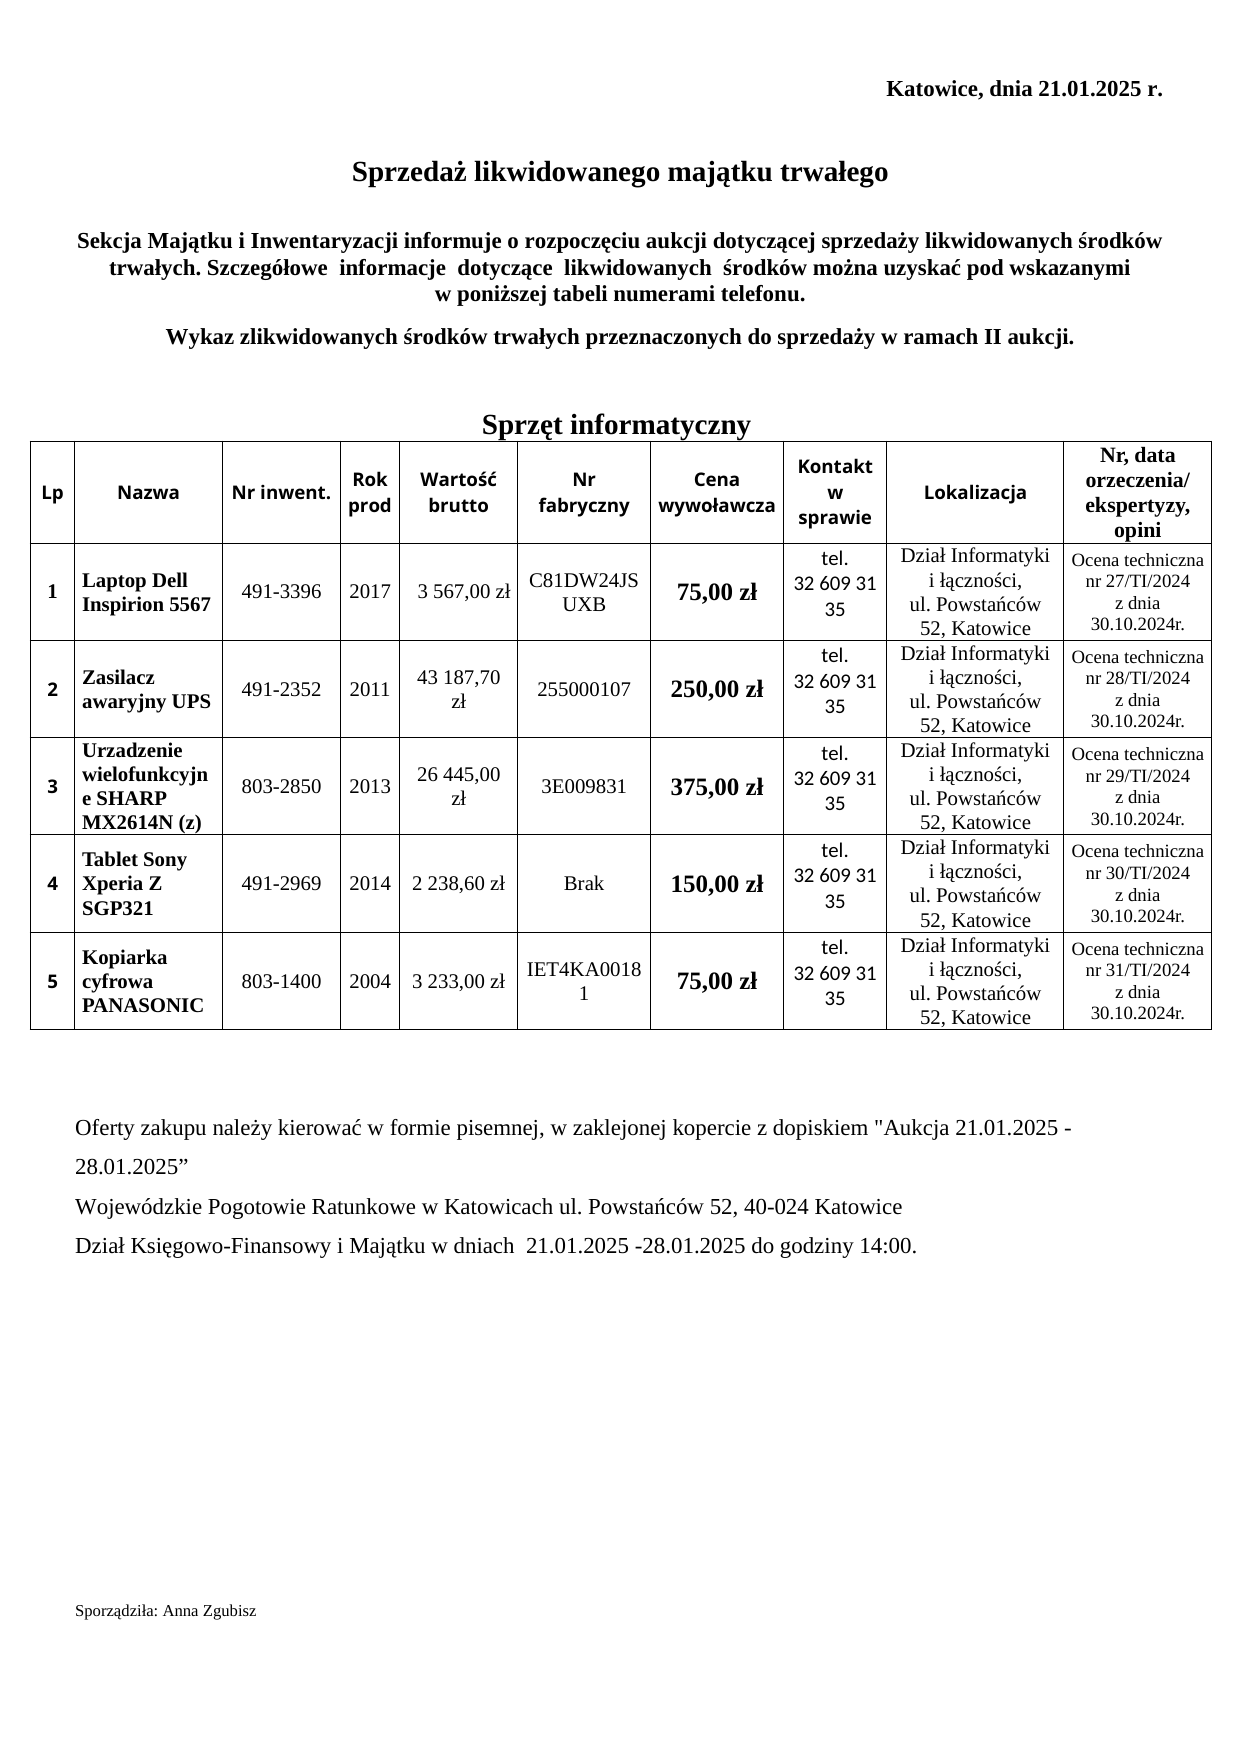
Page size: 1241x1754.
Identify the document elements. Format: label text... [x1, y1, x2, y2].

table_header Wartość brutto [400, 442, 517, 542]
text Katowice, dnia 21.01.2025 r. [812, 75, 1165, 101]
table_header Nazwa [75, 442, 222, 542]
table_cell 803-1400 [223, 933, 340, 1029]
table_cell 75,00 zł [651, 933, 783, 1029]
table_header Nr, data orzeczenia/ ekspertyzy, opini [1064, 442, 1211, 542]
table_cell 491-2352 [223, 641, 340, 737]
table_cell Ocena techniczna nr 29/TI/2024 z dnia 30.10.2024r. [1064, 738, 1211, 834]
table_cell Ocena techniczna nr 28/TI/2024 z dnia 30.10.2024r. [1064, 641, 1211, 737]
table_cell IET4KA00181 [518, 933, 650, 1029]
table_cell C81DW24JSUXB [518, 544, 650, 640]
table_cell 2011 [341, 641, 399, 737]
table_cell Ocena techniczna nr 27/TI/2024 z dnia 30.10.2024r. [1064, 544, 1211, 640]
text Sporządziła: Anna Zgubisz [75, 1601, 1165, 1620]
table_cell 2014 [341, 835, 399, 932]
table_cell 3 567,00 zł [400, 544, 517, 640]
table_header Kontakt w sprawie [784, 442, 886, 542]
table_header Lokalizacja [887, 442, 1063, 542]
text Sprzedaż likwidowanego majątku trwałego [75, 154, 1165, 188]
table_header Lp [31, 442, 74, 542]
table_cell Zasilacz awaryjny UPS [75, 641, 222, 737]
table_cell 2013 [341, 738, 399, 834]
table_cell Ocena techniczna nr 30/TI/2024 z dnia 30.10.2024r. [1064, 835, 1211, 932]
table_cell 255000107 [518, 641, 650, 737]
table_cell tel. 32 609 31 35 [784, 738, 886, 834]
table_header Cena wywoławcza [651, 442, 783, 542]
table_cell 43 187,70 zł [400, 641, 517, 737]
table_cell Ocena techniczna nr 31/TI/2024 z dnia 30.10.2024r. [1064, 933, 1211, 1029]
table_cell 3E009831 [518, 738, 650, 834]
table_cell 75,00 zł [651, 544, 783, 640]
table_cell 375,00 zł [651, 738, 783, 834]
table_cell Tablet Sony Xperia Z SGP321 [75, 835, 222, 932]
table_cell 5 [31, 933, 74, 1029]
table_cell Dział Informatyki i łączności, ul. Powstańców 52, Katowice [887, 835, 1063, 932]
table_cell 491-2969 [223, 835, 340, 932]
table_cell Laptop Dell Inspirion 5567 [75, 544, 222, 640]
table_cell tel. 32 609 31 35 [784, 933, 886, 1029]
table_cell Kopiarka cyfrowa PANASONIC [75, 933, 222, 1029]
table_cell 4 [31, 835, 74, 932]
table_header Nr inwent. [223, 442, 340, 542]
table_cell 3 233,00 zł [400, 933, 517, 1029]
text Wykaz zlikwidowanych środków trwałych przeznaczonych do sprzedaży w ramach II aukcji. [75, 323, 1165, 349]
table_header Nr fabryczny [518, 442, 650, 542]
table_cell 2 [31, 641, 74, 737]
table_cell 803-2850 [223, 738, 340, 834]
table_cell tel. 32 609 31 35 [784, 544, 886, 640]
table_cell Brak [518, 835, 650, 932]
text Sprzęt informatyczny [75, 407, 1165, 441]
table_cell 2 238,60 zł [400, 835, 517, 932]
table_cell tel. 32 609 31 35 [784, 835, 886, 932]
table_cell 250,00 zł [651, 641, 783, 737]
text Wojewódzkie Pogotowie Ratunkowe w Katowicach ul. Powstańców 52, 40-024 Katowice [75, 1193, 1165, 1219]
table_cell Dział Informatyki i łączności, ul. Powstańców 52, Katowice [887, 641, 1063, 737]
table_cell 2017 [341, 544, 399, 640]
table_cell Urzadzenie wielofunkcyjne SHARP MX2614N (z) [75, 738, 222, 834]
table_cell Dział Informatyki i łączności, ul. Powstańców 52, Katowice [887, 544, 1063, 640]
text Sekcja Majątku i Inwentaryzacji informuje o rozpoczęciu aukcji dotyczącej sprzedaży likwidowanych środków trwałych. Szczegółowe informacje dotyczące likwidowanych środków można uzyskać pod wskazanymi w poniższej tabeli numerami telefonu. [75, 227, 1165, 306]
table_cell Dział Informatyki i łączności, ul. Powstańców 52, Katowice [887, 738, 1063, 834]
table_cell 26 445,00 zł [400, 738, 517, 834]
table_header Rok prod [341, 442, 399, 542]
table_cell Dział Informatyki i łączności, ul. Powstańców 52, Katowice [887, 933, 1063, 1029]
table_cell 3 [31, 738, 74, 834]
table_cell 2004 [341, 933, 399, 1029]
table_cell 1 [31, 544, 74, 640]
text Dział Księgowo-Finansowy i Majątku w dniach 21.01.2025 -28.01.2025 do godziny 14:00. [75, 1232, 1165, 1259]
table_cell 491-3396 [223, 544, 340, 640]
table_cell tel. 32 609 31 35 [784, 641, 886, 737]
text Oferty zakupu należy kierować w formie pisemnej, w zaklejonej kopercie z dopiskiem "Aukcja 21.01.2025 -28.01.2025” [75, 1114, 1165, 1180]
table_cell 150,00 zł [651, 835, 783, 932]
